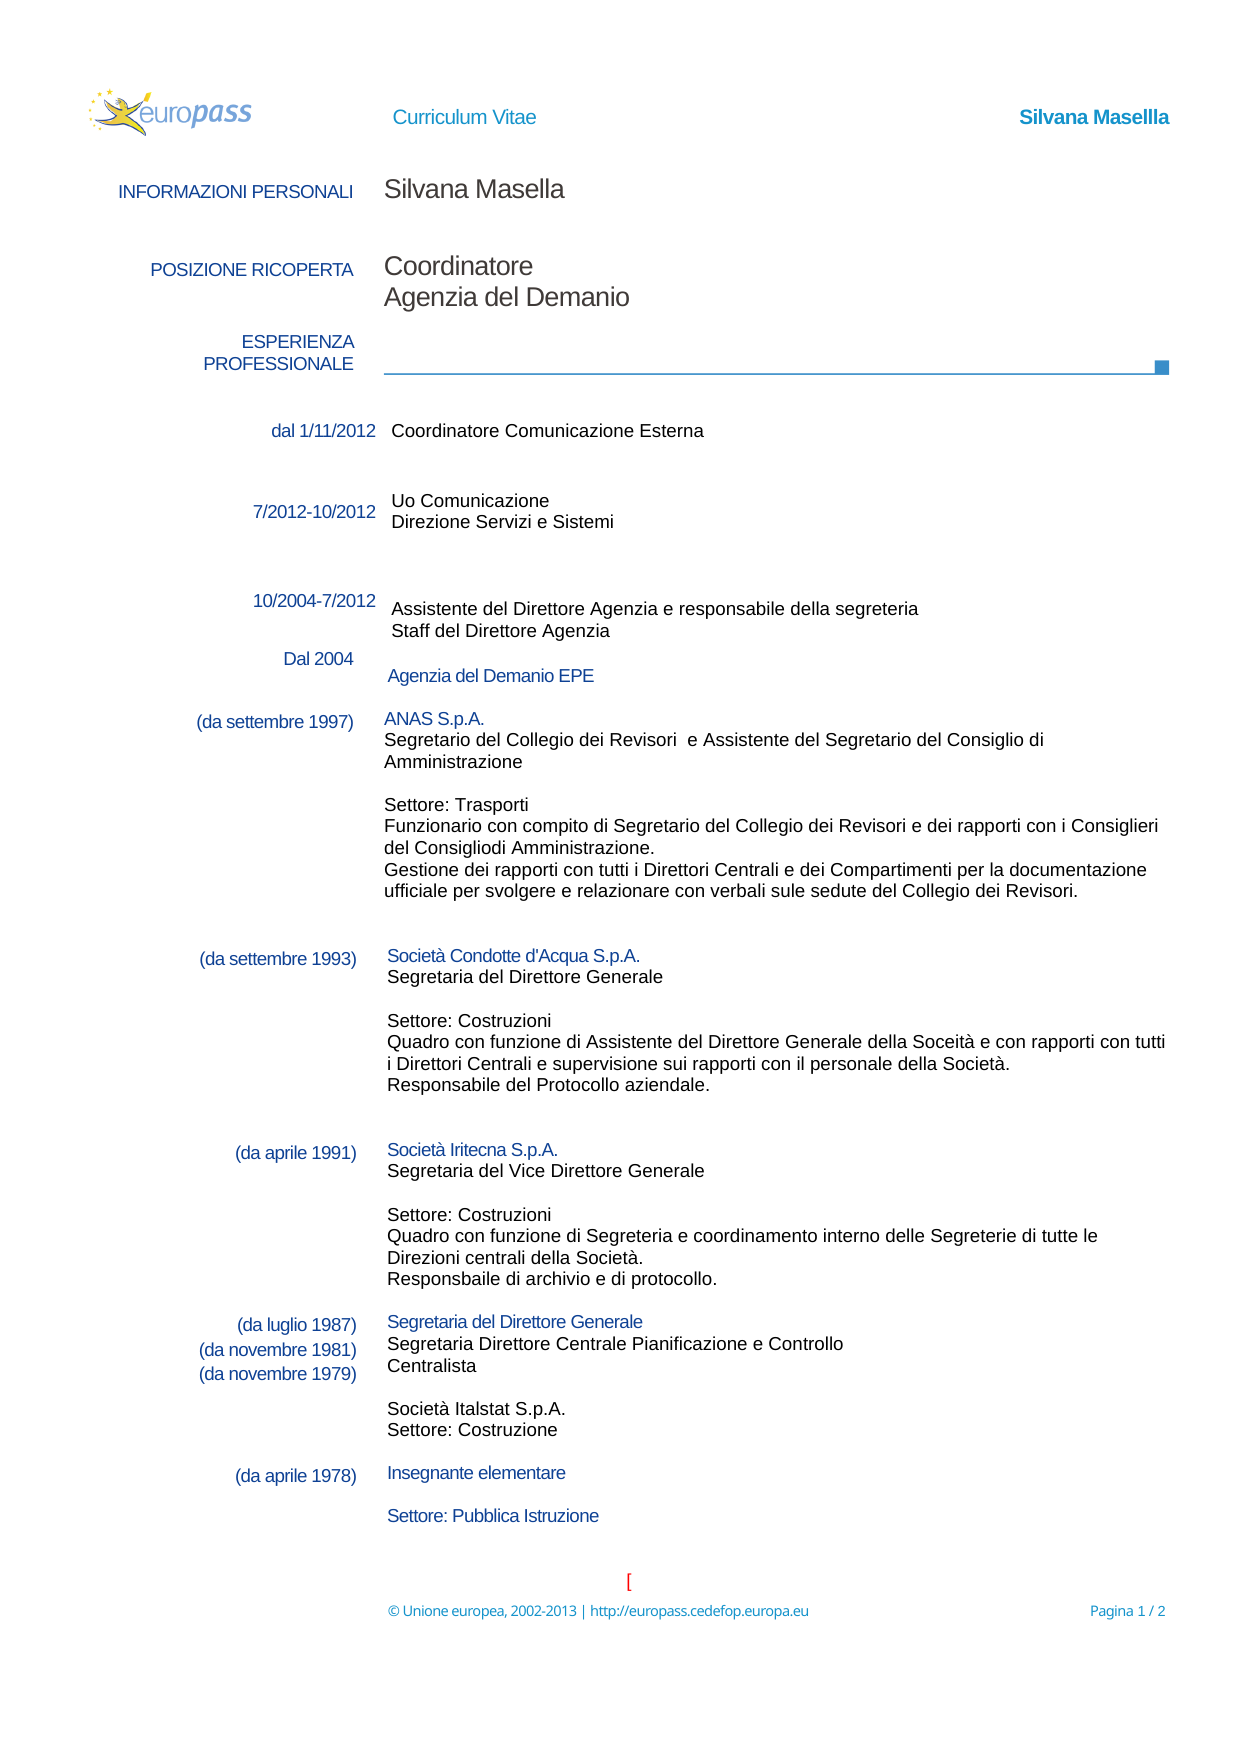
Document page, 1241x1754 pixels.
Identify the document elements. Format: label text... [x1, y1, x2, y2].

table_header INFORMAZIONI PERSONALI [89, 171, 384, 207]
table_header Dal 2004 [89, 645, 384, 707]
table_cell 10/2004-7/2012 [89, 556, 384, 645]
text [ [88, 1570, 1169, 1592]
table_header POSIZIONE RICOPERTA [89, 250, 384, 312]
table_header (da settembre 1997) [89, 708, 384, 923]
table_header [384, 556, 1169, 575]
table_cell Segretaria del Direttore Generale Segretaria Direttore Centrale Pianificazione e Controllo Centralista Società Italstat S.p.A. Settore: Costruzione [387, 1311, 1169, 1462]
table_header Agenzia del Demanio EPE [384, 664, 1169, 707]
table_header Coordinatore Agenzia del Demanio [384, 250, 1169, 312]
table_cell 7/2012-10/2012 [89, 467, 384, 556]
table_cell [89, 207, 1169, 230]
table_header Assistente del Direttore Agenzia e responsabile della segreteria Staff del Direttore Agenzia [384, 575, 1169, 664]
table_cell (da aprile 1978) [89, 1462, 387, 1570]
table_header ESPERIENZA PROFESSIONALE [89, 331, 384, 374]
table_cell (da luglio 1987) (da novembre 1981) (da novembre 1979) [89, 1311, 387, 1462]
table_header dal 1/11/2012 [89, 394, 384, 467]
table_header ANAS S.p.A. Segretario del Collegio dei Revisori e Assistente del Segretario del Consiglio di Amministrazione Settore: Trasporti Funzionario con compito di Segretario del Collegio dei Revisori e dei rapporti con i Consiglieri del Consigliodi Amministrazione. Gestione dei rapporti con tutti i Direttori Centrali e dei Compartimenti per la documentazione ufficiale per svolgere e relazionare con verbali sule sedute del Collegio dei Revisori. [384, 708, 1169, 923]
table_cell Società Iritecna S.p.A. Segretaria del Vice Direttore Generale Settore: Costruzioni Quadro con funzione di Segreteria e coordinamento interno delle Segreterie di tutte le Direzioni centrali della Società. Responsbaile di archivio e di protocollo. [387, 1139, 1169, 1311]
table_cell Insegnante elementare Settore: Pubblica Istruzione [387, 1462, 1169, 1570]
table_cell Uo Comunicazione Direzione Servizi e Sistemi [384, 467, 1169, 556]
table_header [384, 331, 1169, 373]
table_cell (da aprile 1991) [89, 1139, 387, 1311]
table_header Società Condotte d'Acqua S.p.A. Segretaria del Direttore Generale Settore: Costruzioni Quadro con funzione di Assistente del Direttore Generale della Soceità e con rapporti con tutti i Direttori Centrali e supervisione sui rapporti con il personale della Società. Responsabile del Protocollo aziendale. [387, 945, 1169, 1139]
table_header Silvana Masella [384, 171, 1169, 207]
table_header Coordinatore Comunicazione Esterna [384, 394, 1169, 467]
table_header (da settembre 1993) [89, 945, 387, 1139]
